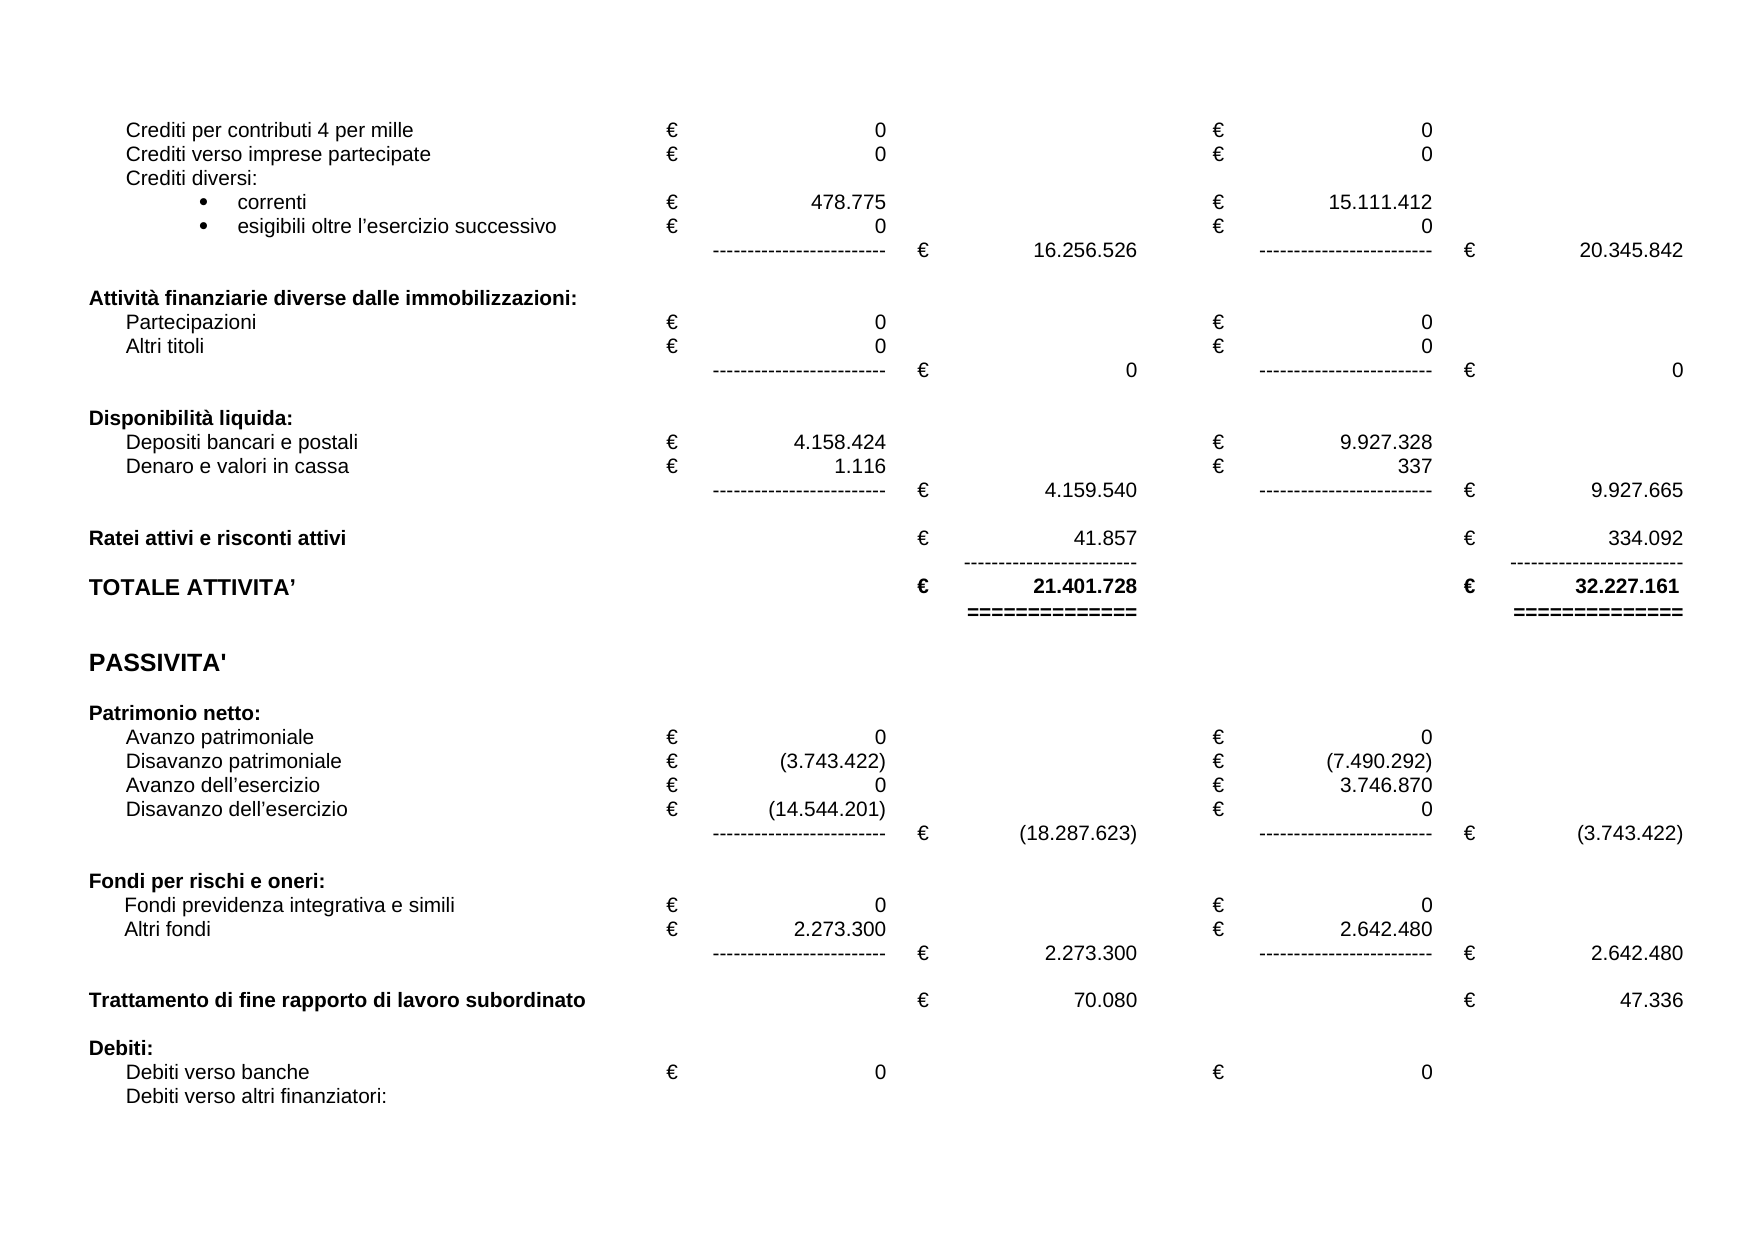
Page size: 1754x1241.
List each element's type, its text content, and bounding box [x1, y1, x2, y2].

table_cell € [893, 574, 952, 600]
table_cell [953, 286, 1144, 310]
table_cell ------------------------- [701, 478, 893, 502]
table_cell [642, 869, 701, 892]
table_cell [1248, 1036, 1440, 1060]
table_cell € [642, 916, 701, 940]
table_cell (7.490.292) [1248, 749, 1440, 773]
table_cell € [893, 940, 952, 964]
table_cell [1189, 677, 1248, 701]
table_cell [1499, 725, 1691, 749]
table_header [1499, 406, 1691, 430]
table_cell [1189, 262, 1248, 286]
table_cell [1144, 1084, 1189, 1108]
table_cell [642, 1012, 701, 1036]
table_cell € [893, 821, 952, 844]
table_cell ------------------------- [701, 821, 893, 844]
table_cell [81, 358, 642, 382]
table_cell [893, 1060, 952, 1084]
table_cell [1499, 310, 1691, 334]
table_cell [1499, 916, 1691, 940]
table_cell [1440, 118, 1499, 142]
table_cell ------------------------- [1248, 478, 1440, 502]
table_cell [893, 845, 952, 868]
table_cell [1248, 964, 1440, 988]
table_cell 0 [1248, 893, 1440, 916]
table_cell [1440, 701, 1499, 725]
table_cell 4.158.424 [701, 430, 893, 454]
table_cell [1440, 916, 1499, 940]
table_cell [642, 262, 701, 286]
table_cell € [1189, 454, 1248, 478]
table_header [642, 648, 701, 677]
table_cell [1189, 821, 1248, 844]
table_cell [642, 964, 701, 988]
table_cell [1248, 869, 1440, 892]
table_cell 0 [1248, 118, 1440, 142]
table_cell Denaro e valori in cassa [81, 454, 642, 478]
table_cell [1189, 358, 1248, 382]
table_cell [1440, 869, 1499, 892]
table_cell € [893, 526, 952, 550]
table_cell [1499, 454, 1691, 478]
table_cell [1440, 286, 1499, 310]
table_cell € [642, 214, 701, 238]
table_cell € [1189, 916, 1248, 940]
table_cell [1144, 1012, 1189, 1036]
table_cell Debiti verso banche [81, 1060, 642, 1084]
table_cell [953, 916, 1144, 940]
table_cell TOTALE ATTIVITA’ [81, 574, 642, 600]
table_cell [81, 964, 642, 988]
table_cell [642, 238, 701, 262]
table_cell [893, 310, 952, 334]
table_cell [1440, 893, 1499, 916]
table_cell [953, 142, 1144, 166]
table_header [1440, 648, 1499, 677]
table_cell Fondi previdenza integrativa e simili [81, 893, 642, 916]
table_cell [1144, 214, 1189, 238]
table_cell [1144, 262, 1189, 286]
table_cell [701, 1036, 893, 1060]
table_cell [1248, 701, 1440, 725]
table_header [1499, 648, 1691, 677]
table_cell 16.256.526 [953, 238, 1144, 262]
table_cell [1499, 1084, 1691, 1108]
table_cell [1440, 677, 1499, 701]
table_cell [81, 821, 642, 844]
table_cell [893, 916, 952, 940]
table_cell [1440, 725, 1499, 749]
table_cell [1189, 478, 1248, 502]
table_cell [1248, 550, 1440, 574]
table_cell [1144, 773, 1189, 797]
table_cell ------------------------- [701, 238, 893, 262]
table_cell [953, 1012, 1144, 1036]
table_cell [953, 701, 1144, 725]
table_cell 334.092 [1499, 526, 1691, 550]
table_cell € [1189, 118, 1248, 142]
table_cell [953, 214, 1144, 238]
table_cell [893, 214, 952, 238]
table_cell Depositi bancari e postali [81, 430, 642, 454]
table_cell [642, 526, 701, 550]
table_cell [893, 334, 952, 358]
table_cell [1189, 701, 1248, 725]
table_cell € [642, 190, 701, 214]
table_cell [1499, 430, 1691, 454]
table_cell 0 [701, 310, 893, 334]
table_cell [1499, 797, 1691, 821]
table_cell [1499, 893, 1691, 916]
table_cell [1499, 964, 1691, 988]
table_cell [1248, 262, 1440, 286]
table_cell [1189, 1012, 1248, 1036]
table_cell € [642, 118, 701, 142]
table_cell [953, 725, 1144, 749]
table_cell [1189, 526, 1248, 550]
table_cell [953, 773, 1144, 797]
table_cell [642, 677, 701, 701]
table_cell € [642, 454, 701, 478]
table_cell [701, 677, 893, 701]
table_cell [642, 286, 701, 310]
table_cell [701, 550, 893, 574]
table_cell ============== [953, 600, 1144, 624]
table_cell [1144, 677, 1189, 701]
table_cell € [1189, 725, 1248, 749]
table_cell [1144, 526, 1189, 550]
table_cell 3.746.870 [1248, 773, 1440, 797]
table_cell (14.544.201) [701, 797, 893, 821]
table_cell [701, 600, 893, 624]
table_cell 0 [701, 1060, 893, 1084]
table_cell [1144, 988, 1189, 1012]
table_cell [893, 502, 952, 526]
table_cell 0 [1248, 214, 1440, 238]
table_cell [893, 677, 952, 701]
table_cell [1248, 286, 1440, 310]
table_cell [1440, 166, 1499, 190]
table_cell [1144, 701, 1189, 725]
table_cell [701, 262, 893, 286]
table_cell ------------------------- [1248, 238, 1440, 262]
table_cell [1144, 238, 1189, 262]
table_cell 0 [1248, 142, 1440, 166]
table_cell [1440, 1012, 1499, 1036]
table_cell € [1189, 773, 1248, 797]
table_cell € [1189, 430, 1248, 454]
table_cell [953, 310, 1144, 334]
table_cell [642, 502, 701, 526]
table_cell [1189, 600, 1248, 624]
table_cell [1499, 845, 1691, 868]
table_cell Avanzo patrimoniale [81, 725, 642, 749]
table_cell [953, 430, 1144, 454]
table_cell [953, 1060, 1144, 1084]
table_header [893, 406, 952, 430]
table_cell Disavanzo dell’esercizio [81, 797, 642, 821]
table_cell [1189, 1036, 1248, 1060]
table_cell 0 [1248, 797, 1440, 821]
table_cell [893, 190, 952, 214]
table_cell (3.743.422) [1499, 821, 1691, 844]
table_header [953, 406, 1144, 430]
table_cell € [1440, 238, 1499, 262]
table_cell 2.642.480 [1499, 940, 1691, 964]
table_cell € [642, 430, 701, 454]
table_cell [81, 677, 642, 701]
table_cell [1144, 118, 1189, 142]
table_cell [1189, 940, 1248, 964]
table_cell [1499, 502, 1691, 526]
table_cell 0 [701, 773, 893, 797]
table_cell ------------------------- [1248, 358, 1440, 382]
table_cell [1144, 869, 1189, 892]
table_cell 0 [953, 358, 1144, 382]
table_cell [1248, 1012, 1440, 1036]
table_cell Partecipazioni [81, 310, 642, 334]
table_cell 0 [701, 725, 893, 749]
table_header [1144, 648, 1189, 677]
table_cell [81, 550, 642, 574]
table_header [701, 406, 893, 430]
table_cell [953, 893, 1144, 916]
table_cell [1144, 600, 1189, 624]
table_cell 70.080 [953, 988, 1144, 1012]
table_cell 0 [1248, 1060, 1440, 1084]
table_cell € [642, 334, 701, 358]
table_cell [1189, 502, 1248, 526]
table_cell [1144, 142, 1189, 166]
table_cell [1144, 430, 1189, 454]
table_cell 4.159.540 [953, 478, 1144, 502]
table_cell (3.743.422) [701, 749, 893, 773]
table_cell [1499, 677, 1691, 701]
table_cell [1144, 725, 1189, 749]
table_cell [1440, 214, 1499, 238]
table_cell Crediti diversi: [81, 166, 642, 190]
table_cell [642, 478, 701, 502]
table_cell [81, 262, 642, 286]
table_cell [953, 166, 1144, 190]
table_cell 2.273.300 [701, 916, 893, 940]
table_cell [1189, 845, 1248, 868]
table_cell ------------------------- [1499, 550, 1691, 574]
table_cell [701, 845, 893, 868]
table_cell [953, 190, 1144, 214]
table_cell [953, 749, 1144, 773]
table_cell [642, 1084, 701, 1108]
table_cell € [642, 797, 701, 821]
table_cell € [1440, 526, 1499, 550]
table_cell 32.227.161 [1499, 574, 1691, 600]
table_cell [1189, 869, 1248, 892]
table_cell [1499, 334, 1691, 358]
table_cell [701, 964, 893, 988]
table_cell Debiti verso altri finanziatori: [81, 1084, 642, 1108]
table_cell Ratei attivi e risconti attivi [81, 526, 642, 550]
table_cell [642, 988, 701, 1012]
table_cell [1499, 118, 1691, 142]
table_cell ------------------------- [701, 940, 893, 964]
table_header [642, 406, 701, 430]
table_cell Attività finanziarie diverse dalle immobilizzazioni: [81, 286, 642, 310]
table_cell [893, 725, 952, 749]
table_cell [1144, 964, 1189, 988]
table_cell [1440, 773, 1499, 797]
table_cell [1144, 334, 1189, 358]
table_cell [1499, 286, 1691, 310]
table_cell [1189, 550, 1248, 574]
table_cell [1248, 677, 1440, 701]
table_cell [701, 502, 893, 526]
table_cell [1440, 430, 1499, 454]
table_cell [1440, 964, 1499, 988]
table_cell Altri fondi [81, 916, 642, 940]
table_header [1189, 406, 1248, 430]
table_cell 0 [701, 118, 893, 142]
table_cell [642, 574, 701, 600]
table_cell ============== [1499, 600, 1691, 624]
table_cell [1440, 262, 1499, 286]
table_cell [1144, 550, 1189, 574]
table_header [1440, 406, 1499, 430]
table_cell [1144, 893, 1189, 916]
table_header [1144, 406, 1189, 430]
table_cell [953, 845, 1144, 868]
table_cell 0 [1248, 310, 1440, 334]
table_cell € [642, 310, 701, 334]
table_cell 2.273.300 [953, 940, 1144, 964]
table_cell [701, 701, 893, 725]
table_cell [893, 797, 952, 821]
table_cell € [642, 773, 701, 797]
table_cell [81, 502, 642, 526]
table_cell [1440, 845, 1499, 868]
table_cell € [1440, 988, 1499, 1012]
table_cell [642, 550, 701, 574]
table_cell [1144, 749, 1189, 773]
table_cell [1144, 1036, 1189, 1060]
table_cell 478.775 [701, 190, 893, 214]
table_cell 20.345.842 [1499, 238, 1691, 262]
table_cell [642, 166, 701, 190]
table_cell [642, 940, 701, 964]
table_cell [1499, 166, 1691, 190]
table_cell [1189, 238, 1248, 262]
table_cell € [1189, 797, 1248, 821]
table_cell € [1440, 940, 1499, 964]
table_cell Trattamento di fine rapporto di lavoro subordinato [81, 988, 642, 1012]
table_cell [893, 430, 952, 454]
table_cell (18.287.623) [953, 821, 1144, 844]
table_cell [81, 478, 642, 502]
table_cell [1144, 574, 1189, 600]
table_cell € [642, 1060, 701, 1084]
table_cell Debiti: [81, 1036, 642, 1060]
table_cell [81, 600, 642, 624]
table_cell Altri titoli [81, 334, 642, 358]
table_cell [1440, 310, 1499, 334]
table_cell [953, 334, 1144, 358]
table_cell [1144, 166, 1189, 190]
table_cell [1144, 916, 1189, 940]
table_header Disponibilità liquida: [81, 406, 642, 430]
table_cell € [1189, 893, 1248, 916]
table_cell [893, 1084, 952, 1108]
table_cell [953, 502, 1144, 526]
table_cell [81, 238, 642, 262]
table_cell [1189, 286, 1248, 310]
table_cell [1499, 142, 1691, 166]
table_cell 15.111.412 [1248, 190, 1440, 214]
table_cell € [1189, 749, 1248, 773]
table_cell [1440, 600, 1499, 624]
table_cell [1189, 166, 1248, 190]
table_cell [642, 358, 701, 382]
table_cell [1248, 502, 1440, 526]
table_cell [1440, 454, 1499, 478]
table_cell [1144, 1060, 1189, 1084]
table_cell [1144, 286, 1189, 310]
table_cell [1144, 502, 1189, 526]
table_header [1248, 406, 1440, 430]
table_cell [1499, 701, 1691, 725]
table_cell [1440, 797, 1499, 821]
table_cell Disavanzo patrimoniale [81, 749, 642, 773]
table_cell [1144, 821, 1189, 844]
table_cell [701, 526, 893, 550]
table_cell [893, 893, 952, 916]
table_cell [1499, 869, 1691, 892]
table_cell € [893, 358, 952, 382]
table_cell [1440, 550, 1499, 574]
table_cell [642, 1036, 701, 1060]
table_cell correnti [81, 190, 642, 214]
table_cell [1499, 262, 1691, 286]
table_cell [893, 1012, 952, 1036]
table_cell [1144, 310, 1189, 334]
table_cell [953, 1084, 1144, 1108]
table_cell 1.116 [701, 454, 893, 478]
table_cell [81, 845, 642, 868]
table_cell [1499, 1060, 1691, 1084]
table_cell Fondi per rischi e oneri: [81, 869, 642, 892]
table_cell [701, 1012, 893, 1036]
table_cell Crediti per contributi 4 per mille [81, 118, 642, 142]
table_cell [1248, 1084, 1440, 1108]
table_cell [1144, 940, 1189, 964]
table_cell [893, 869, 952, 892]
table_cell [1440, 1036, 1499, 1060]
table_cell [953, 118, 1144, 142]
table_cell € [893, 478, 952, 502]
table_cell [893, 1036, 952, 1060]
table_header [1248, 648, 1440, 677]
table_cell € [1189, 214, 1248, 238]
table_cell [953, 797, 1144, 821]
table_cell ------------------------- [1248, 940, 1440, 964]
table_cell [701, 1084, 893, 1108]
table_cell 0 [701, 334, 893, 358]
table_cell [893, 142, 952, 166]
table_cell [1144, 454, 1189, 478]
table_cell [953, 1036, 1144, 1060]
table_cell € [642, 893, 701, 916]
table_cell [81, 940, 642, 964]
table_cell [953, 262, 1144, 286]
table_cell [1189, 1084, 1248, 1108]
table_cell € [1189, 310, 1248, 334]
table_cell € [1440, 358, 1499, 382]
table_cell [81, 1012, 642, 1036]
table_cell 0 [1499, 358, 1691, 382]
table_cell [1144, 797, 1189, 821]
table_cell [1499, 1036, 1691, 1060]
table_cell ------------------------- [953, 550, 1144, 574]
table_cell 0 [1248, 334, 1440, 358]
table_cell Patrimonio netto: [81, 701, 642, 725]
table_cell [1440, 1060, 1499, 1084]
table_cell € [1189, 1060, 1248, 1084]
table_cell [642, 821, 701, 844]
table_cell [1440, 334, 1499, 358]
table_cell [701, 869, 893, 892]
table_cell 9.927.665 [1499, 478, 1691, 502]
table_cell [1499, 214, 1691, 238]
table_cell € [1440, 574, 1499, 600]
table_cell [1440, 749, 1499, 773]
table_cell 337 [1248, 454, 1440, 478]
table_cell Avanzo dell’esercizio [81, 773, 642, 797]
table_cell [893, 118, 952, 142]
table_cell [1499, 773, 1691, 797]
table_cell 9.927.328 [1248, 430, 1440, 454]
table_cell [1248, 574, 1440, 600]
table_cell [1144, 845, 1189, 868]
table_cell € [1189, 142, 1248, 166]
table_cell [1499, 190, 1691, 214]
table_cell € [893, 988, 952, 1012]
table_cell [642, 600, 701, 624]
table_cell ------------------------- [1248, 821, 1440, 844]
table_cell € [642, 142, 701, 166]
table_cell [1248, 526, 1440, 550]
table_cell 47.336 [1499, 988, 1691, 1012]
table_cell 0 [701, 893, 893, 916]
table_cell [1248, 600, 1440, 624]
table_cell 41.857 [953, 526, 1144, 550]
table_cell [642, 701, 701, 725]
table_cell [642, 845, 701, 868]
table_header PASSIVITA' [81, 648, 642, 677]
table_cell [1499, 749, 1691, 773]
table_cell [701, 574, 893, 600]
table_cell [953, 964, 1144, 988]
table_cell [953, 869, 1144, 892]
table_cell [953, 677, 1144, 701]
table_cell [893, 749, 952, 773]
table_cell [893, 701, 952, 725]
table_cell [701, 286, 893, 310]
table_cell € [642, 725, 701, 749]
table_cell [1144, 478, 1189, 502]
table_cell 0 [701, 142, 893, 166]
table_header [1189, 648, 1248, 677]
table_header [701, 648, 1144, 677]
table_cell € [1440, 821, 1499, 844]
table_cell [1248, 845, 1440, 868]
table_cell [893, 262, 952, 286]
table_cell [893, 550, 952, 574]
table_cell 0 [1248, 725, 1440, 749]
table_cell [893, 773, 952, 797]
table_cell [893, 600, 952, 624]
table_cell € [1440, 478, 1499, 502]
table_cell Crediti verso imprese partecipate [81, 142, 642, 166]
table_cell [1440, 502, 1499, 526]
table_cell [1144, 190, 1189, 214]
table_cell [701, 988, 893, 1012]
table_cell 2.642.480 [1248, 916, 1440, 940]
table_cell [701, 166, 893, 190]
table_cell [1189, 574, 1248, 600]
table_cell [1440, 142, 1499, 166]
table_cell [1499, 1012, 1691, 1036]
table_cell ------------------------- [701, 358, 893, 382]
table_cell [1189, 988, 1248, 1012]
table_cell [1189, 964, 1248, 988]
table_cell [893, 166, 952, 190]
table_cell [893, 286, 952, 310]
table_cell esigibili oltre l’esercizio successivo [81, 214, 642, 238]
table_cell [1248, 988, 1440, 1012]
table_cell € [1189, 334, 1248, 358]
table_cell 0 [701, 214, 893, 238]
table_cell [893, 964, 952, 988]
table_cell € [642, 749, 701, 773]
table_cell € [1189, 190, 1248, 214]
table_cell [893, 454, 952, 478]
table_cell € [893, 238, 952, 262]
table_cell 21.401.728 [953, 574, 1144, 600]
table_cell [1248, 166, 1440, 190]
table_cell [1440, 1084, 1499, 1108]
table_cell [1144, 358, 1189, 382]
table_cell [1440, 190, 1499, 214]
table_cell [953, 454, 1144, 478]
